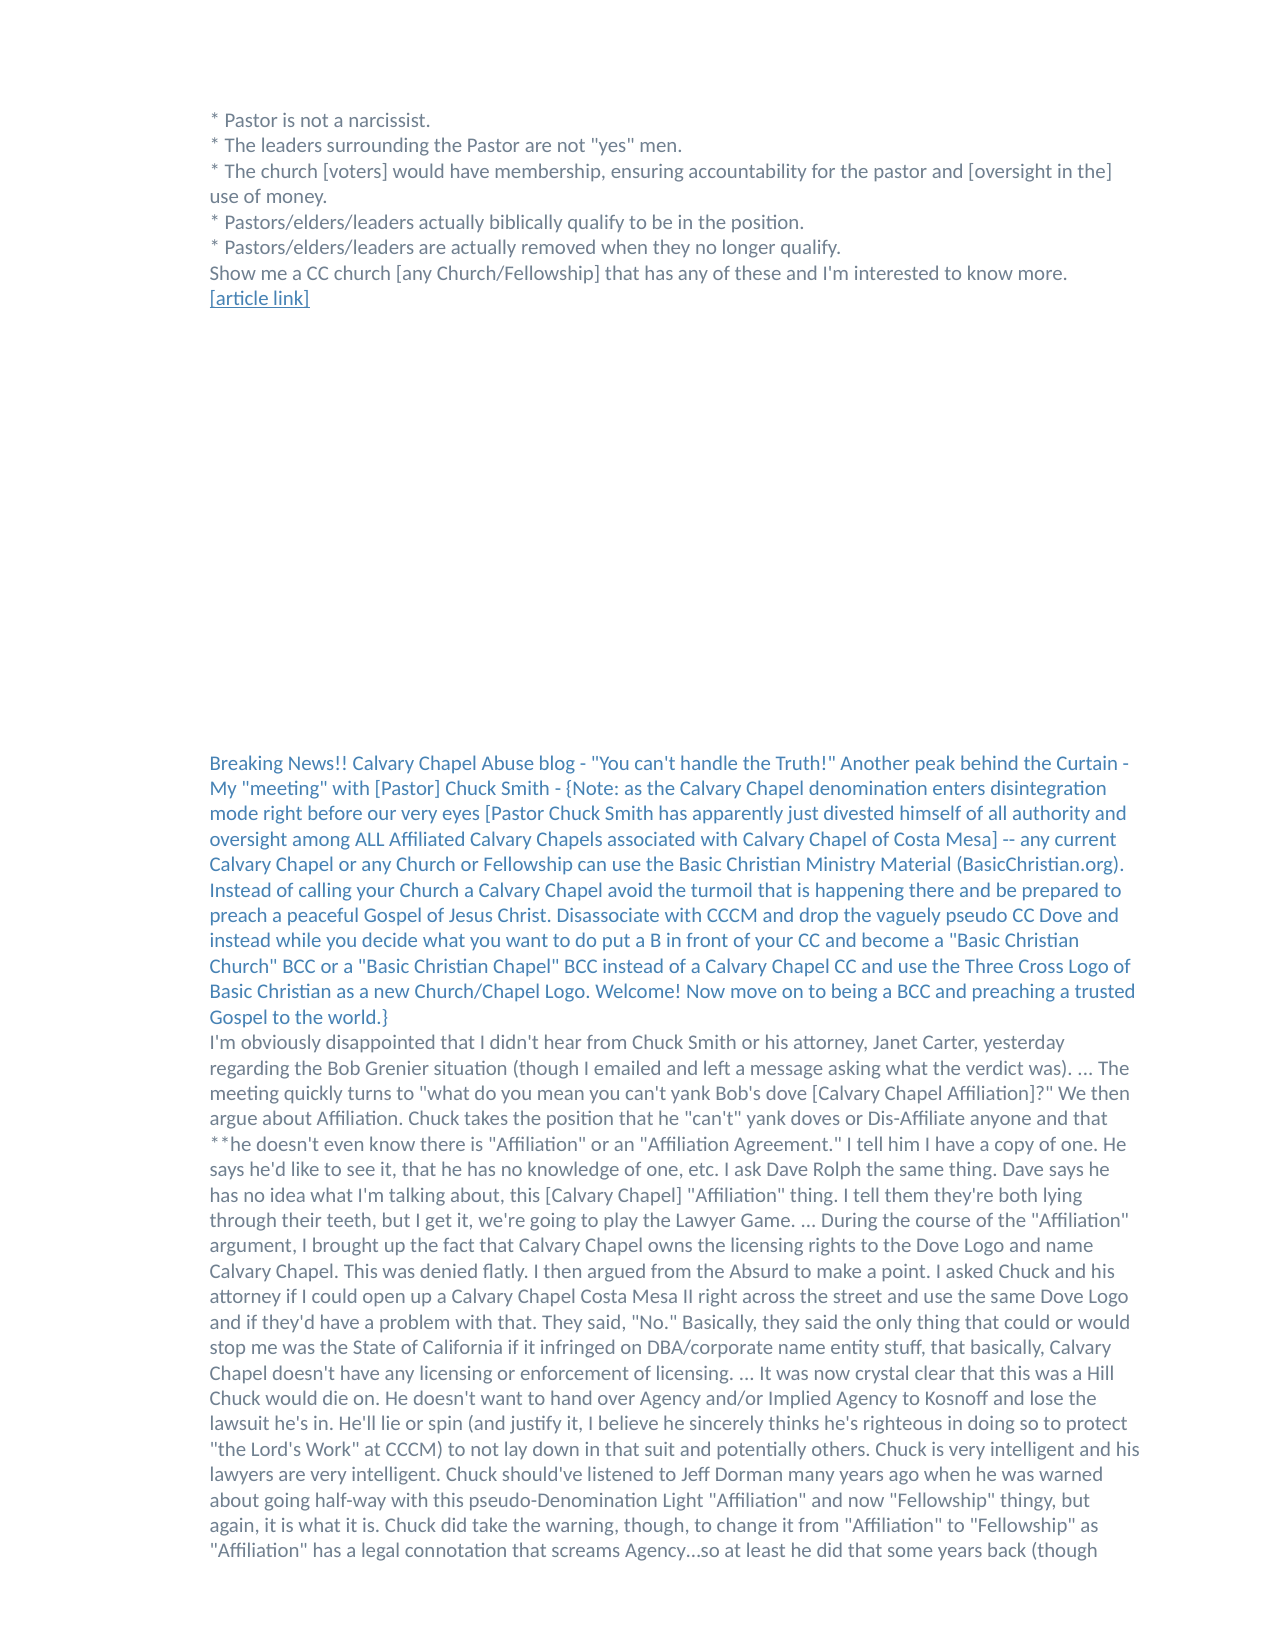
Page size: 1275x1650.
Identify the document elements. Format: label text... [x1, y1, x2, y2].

table_cell Bible Verse: Matthew 24:45-51 Who then is a faithful and wise servant, whom his Lord (Jesus) hath made ruler over His household [fellowship], to give them meat [sound doctrine Bible study] in due season? Blessed is that servant, whom his Lord when He cometh shall find so doing. {The complete Bible is available at ChristianFaithDownloads.com} Matthew 24:45-51 Who then is a faithful and wise servant, whom his Lord (Jesus) hath made ruler over His household, to give them meat [sound doctrine Bible study] in due season? Blessed is that servant, whom his Lord when He cometh shall find so doing. Verily I say unto you, That He shall make him [faithful servant] ruler over all His goods. But and if that evil servant shall say in his heart, My Lord delayeth His coming; And shall begin to smite his fellowservants, and to eat and drink with the drunken; The Lord of that servant shall come in a day when he looketh not for Him, and in an hour that he is not aware of, And shall cut him asunder, and appoint him his portion with the hypocrites: there shall be weeping and gnashing of teeth. -- Matthew 13:41-43 The Son of Man (Jesus) shall send forth His [Holy] Angels, and they shall gather out of His Kingdom all things that offend, and them which do iniquity; And shall cast them into a furnace of fire: there shall be wailing and gnashing of teeth. Then shall the righteous shine forth as the sun in the Kingdom of their Father. Who hath [Spiritual] ears to hear, let him hear. -- Holy Bible [article link] The New Testament concept of Fellowship financial openness and accountability -- "John 15:14-16 Ye are My friends, if ye do whatsoever I (Jesus) command you. **Henceforth I call you not servants (lit. slaves); for the servant (slave) knoweth not what his Lord doeth: ***but I have called you friends (lit. brotherly love); for all things that I have heard of My Father I have made known [openness] unto you. ... that [with brotherly love and openness] whatsoever ye shall ask [i.e. Moses in the Tabernacle (Tent) of the Congregation speaking to God - Numbers 7:89] of the Father in My name, He may give it you." John 15:11-27 These things have I (Jesus) spoken unto you, that My joy might remain in you, and that your joy might be full. This is My Commandment, That ye love one another, as I have loved you. Greater love hath no man than this, that a man lay down his life for his friends. Ye are my friends, *if ye do whatsoever I command you. Henceforth I call you not servants; for the servant knoweth not what his Lord doeth: but I have called you friends; for all things that I have heard of my Father I have made known unto you. Ye have not chosen Me, but ***I have chosen you, and ordained you, that ye should go and bring forth fruit, and that your fruit should remain: that [with brotherly love and openness] whatsoever ye shall ask [i.e. Moses in the Tabernacle (Tent) of the Congregation speaking to God - Numbers 7:89] of the Father in My name, He may give it you. These things I command you, that ye love one another. If the world hate you, ye know that it hated Me before it hated you. If ye were of the world, the world would love his own: but because ye are not of the world, but I have chosen you out of the world, therefore the world hateth you. Remember the word that I said unto you, The servant is not greater than his Lord. If they have persecuted Me, they will also persecute you; if they have kept My saying, they will keep yours also. But all these things will they do unto you for My name's sake, because they know not Him (Father) that sent Me (Jesus). If I had not come and spoken unto them, they had not had sin: but now they have no cloke [covering] for their sin. He that hateth Me hateth My Father also. If I had not done among them the works which none other man did, they had not had sin [of open rebellion]: but now have they both seen and hated both Me and My Father. But this cometh to pass, that the Word might be fulfilled that is written in their law, They [sinners] hated Me without a cause. But when the Comforter (Holy Spirit) is come [Pentecost], whom I will send unto you from the Father, even the Spirit of Truth, which proceedeth from the Father, He (Holy Spirit) shall testify of Me (Jesus): And ye (Apostles) also shall bear witness, because ye have been with Me from the beginning. [article link] The Old Testament concept of Congregation financial openness and accountability - Moses publically reported the gifting, finances and tithes given and offered to his congregation --"Numbers 7:89 **And [after public openness and accountability] when Moses was gone into the Tabernacle [Tent] of the Congregation to speak with Him [God], then he heard the voice of One speaking unto him from off the mercy seat that was upon the Ark of Testimony, from between the two cherubims: and he spake unto Him." Example: Numbers 7:10-89 And the princes offered for dedicating of the altar in the day that it was anointed, even the princes offered their offering before the altar. And the LORD said unto Moses, They shall offer their offering, each prince on his day, for the dedicating of the altar. And he that offered his offering the first day was Nahshon the son of Amminadab, of the tribe of Judah: And his offering was one silver charger [a serving tray], the weight thereof was an hundred and thirty shekels, one silver bowl of seventy shekels, after the shekel of the sanctuary; both of them were full of fine flour mingled with oil for a meat offering: One spoon of ten shekels of gold, full of incense: One young bullock, one ram, one lamb of the first year, for a burnt offering: One kid of the goats for a sin offering: And for a sacrifice of peace offerings, two oxen, five rams, five he goats, five lambs of the first year: this was the offering of Nahshon the son of Amminadab. On the second day Nethaneel the son of Zuar, prince of Issachar, did offer: He offered for his offering one silver charger [a serving tray], the weight whereof was an hundred and thirty shekels, one silver bowl of seventy shekels, after the shekel of the sanctuary; both of them full of fine flour mingled with oil for a meat offering: One spoon of gold of ten shekels, full of incense: One young bullock, one ram, one lamb of the first year, for a burnt offering: One kid of the goats for a sin offering: And for a sacrifice of peace offerings, two oxen, five rams, five he goats, five lambs of the first year: this was the offering of Nethaneel the son of Zuar. On the third day ... And all the oxen for the sacrifice of the peace offerings were twenty and four bullocks, the rams sixty, the he goats sixty, the lambs of the first year sixty. This was the dedication of the altar, after that it was anointed. **And [after public openness and accountability] when Moses was gone into the Tabernacle [Tent] of the Congregation to speak with Him [God], then he heard the voice of One speaking unto him from off the mercy seat that was upon the Ark of Testimony, from between the two cherubims: and he spake unto Him. [article link] FBCJaxWatchDog: Evangelical Council of Financial Accountability (ECFA) Webinar - "Unleash a Generosity Surge at Your Church" - This webinar will encourage generosity in your church as we review the results from the State of the Plate and the View from the Pew surveys {Note: We as Christians can't do much about the level of greed, abuse and corruption at the U.N. but we can certainly still do something about it in our local Churches. If the Church is not 100% Transparent with their financial statements [readily assessable legal - tax documents] then don't donate or donate only a minimal amount. We all have to take part in reducing the greed and corruption within the current Christian Church system, it is at the point that if we don't take a stand against it we are becoming a part of the problem! - Also Note: the ECFA is seemingly a very unaccountable and suspect [red flag] organization itself. The ECFA though pretending to provide financial oversight for Churches and Ministries refuses to make their own financial statements publically available. Any Church or organization that is ECFA affiliated should be immediately removed from being considered a good, accountable, responsible, viable or safe place for our hard earned donations. - It's not too much to ask any Church or fellowship to display their financial [tax filings] documents and statements, in fact, it's a minimum that an honest and open Church or Ministry must do!} The same group that Senator Grassley is hoping will encourage churches to be more financially transparent and thus avoid federal legislation in the area of religious organization fund raising - is actually hosting a webinar to help churches squeeze more money out of their people. And their logo has a pastor's head overlay-ed on top of a pile of money. I'm sure Grassley is going to love that! It would have been better to have him with a fist full of cash in his hand! Who has ECFA hired for their webinar? Why none other than "bestselling generosity author" Brian Kluth, also described as "one of the world's leading authorities on charitable giving and generosity". Experts in generosity? Can't we just call it what it is: "fund raiser". We've had people for decades know how to "raise funds", but in the church that wouldn't go over well, so we call them "generosity consultants". Click here to see Brian Kluth's "Maximum Generosity" website where churches can buy his resources on how to get your people to be more generous. Can't be too much longer and we'll see informercials on this. If we have "generosity experts" marketing their wares to pastors, how long before the SBC seminaries start pumping out PhD's in "generosity"? Shouldn't every mega church have a PhD in "generosity", aka "fund raising"? Look below at the blurbs from the ECFA website and blast email - while the speaker isn't using Alec Baldwin's "AIDA" approach, it is awfully close: the five I's: Instruct, Inspire, Influence, Involve, and Ignite! And of course, he'll explain three things you can do, pastor, to increase giving 10% in the next 12 months. -- Here's a strategy: how about preach the gospel, convert the lost, and then just let the Holy Spirit grow your church and let them give according to New Testament standards? Nope, the gospel and Jesus aren't good enough anymore. We need more. We need to pay generosity consultants to tell our pastors how to tell us how to give more money and stop being stingy. -- Preach Jesus, love people, teach people to love Jesus, and see what happens. [article link] Looming [U.N.] Financial Crisis Forces U.N. to Mull Less-Than-Radical Cutbacks - The government of Britain was the first to deliver that message last month, when its ministry for international development announced it would cut off four minor U.N. organizations entirely from funding at the end of next year, and put others on warning that they would face the same fate if they did not improve performance - Other generous U.N. funders, like Norway, have started financial reviews that could lead to similar results One country that has not yet taken the austerity approach is the U.S., which provides at least $6.4 billion for the U.N., according to U.S. government compilations. What most of the suggestions sent to the Nairobi meeting reveal is that despite years of a widely-touted effort to "deliver as one" united organization in its humanitarian and other efforts, the U.N. is still a widely disparate array of uncoordinated bureaucracies, ranging from such giants as the United Nations Development Program (UNDP) and the World Food Program, to such relative backwaters as the International Labor Organization and the International Maritime Organization. ... They also call for "intensification of audits of operations at country, regional and global level," which would reinforce "the sense of fiscal discipline, responsibility and cost consciousness." The suggestion does not note, though another systemwide U.N. study does, that U.N. auditors are already over-stretched, under-qualified for their work, and often impeded and ignored by their bosses. None of the ideas presented to the Nairobi meeting included a drastic change in the ramshackle way the U.N. system itself has grown in the past six decades. Notably, nothing in the suggestions addresses the inefficiency of having 28 international funds, agencies, programs, regulatory agencies and other major global bureaucracies in the first place, many with overlapping and competing mandates for their activities, especially in such rapidly expanding areas as environmentalism. Changes in that overall bureaucratic challenge likely are beyond the pay-grades of even the top-most U.N. executives -- not to mention, perhaps that the changes might not be in their personal or bureaucratic interest. [article link] CNN: NATO takes command in Libya - U.S. officials, opposition warn Libya could get bloodier - CIA operatives have been in Libya working with [Al-Qaeda backed?] rebel leaders to try to reverse gains by loyalist forces, a U.S. intelligence source said {Note: these stunning Middle-East developments and the UN response and involvement could be no less than the disintegration of the UN as a viable organization. Only days before the Libya crisis began England was in the process of reducing their funding commitment to the UN. The UN response to Libya has been disastrous, when Libya a UN member Nation asked for impartial observers the UN responded with one of the most outrageous military assaults in modern history by delivering untold death and destruction upon the tiny UN Nation of Libya. Biased UN decisions and actions that can only ultimately in all likelihood result in the withdrawal of reasonable (UN) member Nations particularly the Middle-East Nations.} Tripoli, Libya (CNN) -- From the halls of Congress to the shell-pocked streets of Libyan cities, intertwined themes rang clear Thursday: Leader Moammar Gadhafi is determined to prevail, and the opposition needs more training and allied airstrikes to have a chance. ... The United States, insisting it is now fulfilling more of a support role in the coalition, shifted in that direction as NATO took sole command of air operations in Libya. The ferocity of this month's fighting and Gadhafi's advantage in firepower was clearly evident in Misrata, which has seen snipers, significant casualties and destruction. ... The CIA has had a presence in Libya for some time, a U.S. official told CNN earlier this month. "The intelligence community is aggressively pursuing information on the ground," the official said. The CIA sent additional personnel to Libya to augment officers on the ground after the anti-government protests erupted, the official said, without giving details. ... NATO emphasized Thursday that the U.N. resolution authorizing action in Libya precludes "occupation forces." NATO Adm. Giampaolo Di Paola, chairman of the NATO Military Committee, indicated that the presence of foreign intelligence personnel does not violate U.N. Security Council 1973, which authorized action in Libya. The term "occupation forces" has "a quite clear meaning," he said at a news conference in Brussels, adding that NATO receives and uses intelligence from allies and does not judge the sources. The NATO mission, called Operation Unified Protector, includes an arms embargo, a no-fly zone, and "actions to protect civilians and civilian centers," NATO said Thursday. It follows U.N. Security Council Resolution 1973, allowing member states to take all necessary measures -- "while excluding a foreign occupation force of any form" -- to protect civilians under the threat of attack in Libya. [article link] Heartlight.org: The Authority of Reality "Draw nigh to God, and He will draw nigh to you" (James 4:8) - from My Utmost for His Highest, by Oswald Chambers It is essential to give people a chance of acting on the truth of God. The responsibility must be left with the individual, you cannot act for him, it must be his own deliberate act, but the evangelical message ought always to lead a man to act. The paralysis of refusing to act leaves a man exactly where he was before; when once he acts, he is never the same. It is the foolishness of it that stands in the way of hundreds who have been convicted by the Spirit of God. Immediately I precipitate myself over into an act, that second I live; all the rest is existence. The moments when I truly live are the moments when I act with my whole will. Never allow a truth of God that is brought home to your soul to pass without acting on it, not necessarily physically, but in will. ... We have to go clean over on some word of our redeeming Lord and transact business with Him. His word "come" means "transact." "Come unto Me." The last thing we do is to come; but everyone who does come knows that that second the supernatural rush of the life of God invades him instantly. The dominating power of the world, the flesh and the devil is paralysed, not by your act, but because your act has linked you on to God and His redemptive power. Minister or Sinister? Pimppreacher via Apostasywatch: How to know when your Church has become a cult - Everything is about CONTROL - The main tools used to control members are INTIMIDATION and MANIPULATION - *The intimidation and manipulation are very subtle and disguised with a false sense of love and concern - It's all a strategic COURTSHIP RUNNING GAME The Cult [suspect Church] will have a team of people (we will call them the GAMERS) who are assigned to COURT you (THE PROSPECT) [for their gain - power, prestige, finances, etc]. The courtship begins with COMMUNICATION. Good communication starts with paying attention to what is said. The Gamer will ask strategic questions about the PROSPECT, their family and their life. Once they hear something they can identify with the prospect (YOU) they will begin telling the prospect how wonderful the church is (disclaimer: they will always say "we're not a perfect church, but we love God and our Pastor loves the people of God, we are a loving church"). -- The Gamer will tell a story about how they were so lost, broke down, and hurt BUT because of this ministry they were able to get their lives together and they don't know where they would be without this ministry (*not GOD, but the ministry) this will of course include many examples of how the Cult Pastor is very sincere and loving. This call will conclude with an invitation (FIRST DATE). This first date may be an invitation to come to the midweek service, a fellowship, or next Sunday's service and the prospect is told to ask for the Gamer as soon as they come through the door so the two of them can sit together. The members are moved by what they HEAR they are compelled to say YES TO THE FIRST DATE. ... PROPHET OR PROFIT? In treating the members as children they are taught to NEVER speak against the leader. If fact, any questioning of the ministry teachings, any criticism, any independent thinking is considered a form of rebellion. "Touch not my anointed and do my prophet no harm" I Chron. 16:22. There will be a strong emphasis on authority, unquestioning obedience and submission. Members become afraid to say anything, even if they know something is wrong because speaking against what they KNOW to be wrong is speaking against the "Pastor" and it's a SIN. They are convinced that if the Pastor is wrong - God will get him and when the "wrong' is continued they assume the Pastor was right. And if anyone is ever so bold to speak against the leader they are ostracized by the entire church. Yes, this "loving" church will turn their back on you. -- SiGNS TO LOOK FOR: 1. LOST OF IDIVIDUALITY. You are no longer a creative, independent thinking individual. Everyone must speak the SAME thing.say what the leader says at all times.any other opinion is going against God. 2. LOST OF RELATIONSHIP WITH OTHERS. Relationship with friends, relatives, and children - ANY NON-MEMBER is severed. - RELATIONSHIP IS BASED ON MEMBERSHIP 3. EXCESSIVE GIVING. Extreme pressure to give all you have. Several offerings, large sums, public announcement of your amount resulting in guilt and intimidation. 4. ISOLATION. Isolation from anything and anyone not directly affiliated with the church. 5. CONTROL OF TIME. 6. LOSS OF FREE WILL. Members cannot make any independent decisions concerning personal life. Cannot question leadership. Fbcjaxwatchdog: (Predatory Tithing) Ed Young's Tithing Sermon: Show Me the Money! - The video of Ed Young posted here on Sunday has gotten quite a bit of play around the blogosphere It has even moved over to YouTube - Christians and non-Christians alike are flabbergasted that a pastor from the pulpit is trying to get people to commit to give 10% of their income to his church through automatic withdrawal {Note: the Corporation Churches [501(c)3] need to own up to their public accountability and financial obligations in reporting and accounting for every single dime that they collect in offerings [so called tithes, offerings, gifts]. The Basic Christian Ministry is going to designate 2011 as a year of Church accountability [actually starting now!!] - No public disclosure of legal financial statements provided by the church and staff then no money provided by the congregation it's that simple!! - Also Note: The people that are blindly donating to demanding and offensive personalities are the very people that are enabling, perpetuating and furthering this very serious [*Predatory Tithing] problem within the Church. It's important that everyone within the congregation accept responsibility and withhold financial support from any Church or organization that is not 100% transparent with its organizational structure, affiliations or income disbursements.} (YouTube) He tells them they are cursed if they don't tithe. He wonders why they come to church if they don't bring the tithe, tells them to stay home or play golf, to quit wasting Ed's and God's time. He says to watch your wallet if you're sitting next to a non-tither. He brags that "blessings track him down" for his 29 years of faithfulness. He even declares multiple times that the blessings of the Christian life are "all about the money". Ed even says "Show me the money" - which I take to mean "show me your bank account and routing number". He says that if you don't tithe, your marriage, your job, your kids, will all suffer because you're under God's curse. I hope that someone in Ed's circle of friends - maybe John Cross, or maybe Ed's father - someone, will help Ed see that he is abusing his congregation. Comments: Anonymous said... 80% of Ed young's church membership need to leave the church now. Those people should choose a place to meet and have a great time in fellowship. choose a God fearing man as a teacher while giving him some living standards. No jet. And learn the truth of the [B]ible. Basic Christian: Note: Only informed responsible giving (tithing) is cheerful giving - Previous year 501c3 non-profit tax form filings should be open and publically available (in Church offices) and on the internet for anyone and everyone to look at and only then is a person capable of making an informed decision about personally donating to charitable 'Churches' and causes i.e. a Harvest Crusade type of event -- "2 Corinthians 9:7 Every man according as he purposeth [responsibly] in his heart, so let him give; not grudgingly, or of necessity: for God loveth a cheerful [responsible] giver." Only informed responsible giving (tithing) is cheerful giving! Not the ignorance is bliss, dutiful giving that the modern Church now wants us to participate in. -- "Ecclesiastes 7:12 For wisdom is a defense [refuge], and money [opportunity, power, influence, prestige] is a defense: but [more important than money] the excellency of [Biblical] knowledge [accurate, reliable Biblical doctrine] is, that wisdom giveth [eternal] life to them that have it." Donor Bill of Rights: PHILANTHROPY (Charitable Donations) is based on voluntary action for the common good - It is a tradition [and religious requirement] of giving and sharing that is primary to the quality of life - To assure that philanthropy merits the respect and trust of the general public, and that donors and prospective donors can have full confidence in the not-for-profit organizations and causes they are asked to support, we declare that all donors have these rights: I. To be informed of the organization's mission, of the way the organization intends to use donated resources, and of its capacity to use donations effectively for their intended purposes - II. To be informed of the identity of those serving on the organization's governing board, and to expect the board to exercise prudent judgment in its stewardship responsibilities - III. **To have access to the organization's most recent financial statements - IV. To be assured their gifts will be used for the purposes for which they were given I. To be informed of the organization's mission, of the way the organization intends to use donated resources, and of its capacity to use donations effectively for their intended purposes. II. To be informed of the identity of those serving on the organization's governing board, and to expect the board to exercise prudent judgment in its stewardship responsibilities. III. To have access to the organization's most recent financial statements. IV. To be assured their gifts will be used for the purposes for which they were given. V. To receive appropriate acknowledgement and recognition. VI. To be assured that information about their donations is handled with respect and with confidentiality to the extent provided by law. VII. To expect that all relationships with individuals representing organizations of interest to the donor will be professional in nature. VIII. To be informed whether those seeking donations are volunteers, employees of the organization or hired solicitors. IX. To have the opportunity for their names to be deleted from mailing lists that an organization may intend to share. X To feel free to ask questions when making a donation and to receive prompt, truthful and forthright answers. Questions: Ask a Nonprofit (Church - Crusade - Conference - etc.) *Before Investing in [or contributing to] it - 3. What are your annual goals, needs, and results? How do they compare to similar organizations in your community? - 6. How well have you utilized your funding? Describe how efficiently you have fulfilled your goals of recent years in relationship to the amount of funds you have raised Thinking of donating to a nonprofit? Here are some suggested questions to ask nonprofit organizations before investing in them. The answers can help you determine which charities to give to and evaluate the performance of the philanthropies you already support. 1. How are you collaborating with similar organizations on a local, regional, or national level? 2. What are the main obstacles that inhibit the fulfillment of your mission? How are you planning to overcome them? 3. What are your annual goals, needs, and results? How do they compare to similar organizations in your community? 4. How much turnover have you experienced of employees and board members in the last two years {and how many related family members are employed and in what places within the organization}? 5. To what degree have you attracted new people {non-family members} and new ideas to your organization and board? 6. *How well have you utilized your funding? Describe how efficiently you have fulfilled your goals of recent years in relationship to the amount of funds you have raised. 7. Most for-profit organizations have recently restructured themselves in recent years to become more efficient and productive. How, if at all, are you considering (or have you implemented) some version of this approach? 8. How efficiently is your organization run? To what degree have you assigned day-to-day management responsibilities to a tightly run executive committee instead of relying upon your full board? 9. Who are your main competitors and how do your results in recent years compare to theirs? Tips for Choosing a Charity: A Donor's 9-Step Guide to Giving Wisely - Avoid charities that won't share information or pressure you - Reputable nonprofits: Will discuss their programs and finances - [they] Don't use pressure tactics - Are willing to send you literature about their work or direct you to a Web site - Will take "no" for an answer - Trust your instincts: If you still have doubts about a charity, don't contribute to it - Instead, find another nonprofit that does the same kind of work and with which you feel comfortable, then make your donation Tips for Choosing a Charity: A Donor's 9-Step Guide to Giving Wisely - Here are GuideStar's tips for donors who want to give with their heads as well as their hearts. Researching Charities Clarify your values. Do this before you open your checkbook, volunteer your time, or look at that letter from a charity. Identify your preferences. Ask yourself: "What is important to me?" The environment? Education? Hunger? Animal welfare? Helping sick children? Where should the charity do its work-in your neighborhood, region, the nation, or internationally? Ask yourself if you want to support a large or small charity, a new or an old one. Search the GuideStar database to find charities that meet your criteria. Focus on the mission. Look at each charity's description in the GuideStar search results, on its Web site, or in its literature. Find the nonprofits that fit best with your values. Eliminate organizations that don't meet your criteria. Now you're ready to look more closely at these organizations. Evaluating Charities Get the cold, hard facts. A reputable organization will: Define its mission and programs clearly. Have measurable goals. Use concrete criteria to describe its achievements. Compare apples to apples. Be sure to compare charities that do the same kind of work, especially if you're looking at their finances. The type of work a charity does can affect its operating costs dramatically. Avoid charities that won't share information or pressure you. Reputable nonprofits: Will discuss their programs and finances. Don't use pressure tactics. Are willing to send you literature about their work or direct you to a Web site. Will take "no" for an answer. Trust your instincts. If you still have doubts about a charity, don't contribute to it. Instead, find another nonprofit that does the same kind of work and with which you feel comfortable, then make your donation. Fbcjaxwatchdog: Update: Predatory Preaching - Why So Much Angst About Anonymous Critics? {Note: I was listening to this [terrible outburst] again this morning [and again I'm very disheartened to have to listen to it - such an obvious wolf in sheep's clothing speaking from behind the pulpit]. I was left wondering why does this pastor only rail against anonymous criticism, if he were to be consistent wouldn't he be equally offended by anonymous donors as well. If the modern church leadership [and I use that term lightly] is going to take such a self-imposed righteous stand against anonymous criticism then equally they need to reject all anonymous donations as being equally "pathetic" and from "narcissistic zeros" and for the record, whoever made that anonymous comment, he or she was very smart to make it anonymously. It seems that some leaders- pastors want info in order to use it [seriously] in [Satanic] curse rituals against the person that is trying to help the Church move forward in a godly way. So yes, be very careful about letting your name, as a helpful person or as a critic get in the hands of some of these pastors where once they have an identity they can go to work behind the scenes [demonically casting spells and socially casting dispersions] making life very difficult for anyone they desire to do harm to.} (Audio) I recently came across the audio excerpt below from Matt Chandler, where he absolutely blasts people who would dare send him anonymous, critical emails. He angrily calls them several choice names like "pathetic" and "narcissistic zeros". I came across this audio clip at Dr. Alvin Reid's blog site, as he included Chandler's clip with his blog post here entitled "Dealing with Critics". You really have to listen to this. It gives I think a glimpse into just how much disdain there is for anonymous emailers and bloggers critical of the Southern Baptist power structure. It is my view, based on my experience as a formerly anonymous blogger, that Chandler's disdain for anonymous critics is shared by many of our Southern Baptist leaders. After all, Alvin Reid posts it for his readers (many of whom are our future pastors!), presumably as an example of how to view those who dare to criticize anonymously. Emerging Church DVD: Extremely Important Viewing!!! Part 8 - Dialectic Deception - [To Download Click the Share Button] (Online Video) Emerging Church DVD (Online) This two hour and forty-five minute DVD takes a hard look into the beliefs and practices of what has become one of the most dangerous deceptions assaulting God's people today - The Emergent Church. - Part 8: Sandy Simpson speaks on: Methods used by false teachers to deceive God's people. Calvary Chapel Abuse blog "Those (pastors) who sin are to be rebuked publicly, so that the others may take warning" (1 Timothy 5) - Is Roger Oakland right about Calvary Chapel? - Roger Oakland [UnderstandTheTimes.org] has been an outspoken critic, as has Deborah Dombrowski of Lighthouse Trails Research [LighthouseTrailsResearch.com/blog] and many others regarding End Times Apostasy and Ecumenicism of Calvary Chapel Comments: #11 * The pastor has real accountability that doesn't require his [approval] to submit to it while he's in sin. * Elders would actually be able to hold the pastor accountable, without his being able to fire them first. * Elders would not be chosen by the pastor, so he can "stack the deck" and/or choose "yes" men. * Same goes for the financial board. * The financial books are [to be] open for people to look at and ask questions without any retribution or removal ... oh, and they actually get real answers. * The Moses Model [Calvary Chapel of Costa Mesa] leadership [model] would be removed. * Actual pastoring of the flock, i.e. visit the sick, help the orphans & widows, model servant leadership. * Not overworking leadership (6 1/2 days per week @ 50 to 80 hours). * Pastor doesn't underpay leaders with the excuse, "Where God guides, he provides." * Pastor doesn't overpay himself, comparing to a CEO's pay. (Pay includes: ALL the perks, wife's pay, vacations, meals, gas, cars, housing, clothing allowance, gym memberships, etc….) * Pastors & leaders understand that Matthew 18 applies to them, too. * Pastor understands that he is not more anointed than the attenders, not more special, and doesn't have God's ear more than the rest of the Christians. * Pastor is not a narcissist. * The leaders surrounding the Pastor are not "yes" men. * The church [voters] would have membership, ensuring accountability for the pastor and [oversight in the] use of money. * Pastors/elders/leaders actually biblically qualify to be in the position. * Pastors/elders/leaders are actually removed when they no longer qualify. Show me a CC church [any Church/Fellowship] that has any of these and I'm interested to know more. [article link] Breaking News!! Calvary Chapel Abuse blog - "You can't handle the Truth!" Another peak behind the Curtain - My "meeting" with [Pastor] Chuck Smith - {Note: as the Calvary Chapel denomination enters disintegration mode right before our very eyes [Pastor Chuck Smith has apparently just divested himself of all authority and oversight among ALL Affiliated Calvary Chapels associated with Calvary Chapel of Costa Mesa] -- any current Calvary Chapel or any Church or Fellowship can use the Basic Christian Ministry Material (BasicChristian.org). Instead of calling your Church a Calvary Chapel avoid the turmoil that is happening there and be prepared to preach a peaceful Gospel of Jesus Christ. Disassociate with CCCM and drop the vaguely pseudo CC Dove and instead while you decide what you want to do put a B in front of your CC and become a "Basic Christian Church" BCC or a "Basic Christian Chapel" BCC instead of a Calvary Chapel CC and use the Three Cross Logo of Basic Christian as a new Church/Chapel Logo. Welcome! Now move on to being a BCC and preaching a trusted Gospel to the world.} I'm obviously disappointed that I didn't hear from Chuck Smith or his attorney, Janet Carter, yesterday regarding the Bob Grenier situation (though I emailed and left a message asking what the verdict was). ... The meeting quickly turns to "what do you mean you can't yank Bob's dove [Calvary Chapel Affiliation]?" We then argue about Affiliation. Chuck takes the position that he "can't" yank doves or Dis-Affiliate anyone and that **he doesn't even know there is "Affiliation" or an "Affiliation Agreement." I tell him I have a copy of one. He says he'd like to see it, that he has no knowledge of one, etc. I ask Dave Rolph the same thing. Dave says he has no idea what I'm talking about, this [Calvary Chapel] "Affiliation" thing. I tell them they're both lying through their teeth, but I get it, we're going to play the Lawyer Game. ... During the course of the "Affiliation" argument, I brought up the fact that Calvary Chapel owns the licensing rights to the Dove Logo and name Calvary Chapel. This was denied flatly. I then argued from the Absurd to make a point. I asked Chuck and his attorney if I could open up a Calvary Chapel Costa Mesa II right across the street and use the same Dove Logo and if they'd have a problem with that. They said, "No." Basically, they said the only thing that could or would stop me was the State of California if it infringed on DBA/corporate name entity stuff, that basically, Calvary Chapel doesn't have any licensing or enforcement of licensing. ... It was now crystal clear that this was a Hill Chuck would die on. He doesn't want to hand over Agency and/or Implied Agency to Kosnoff and lose the lawsuit he's in. He'll lie or spin (and justify it, I believe he sincerely thinks he's righteous in doing so to protect "the Lord's Work" at CCCM) to not lay down in that suit and potentially others. Chuck is very intelligent and his lawyers are very intelligent. Chuck should've listened to Jeff Dorman many years ago when he was warned about going half-way with this pseudo-Denomination Light "Affiliation" and now "Fellowship" thingy, but again, it is what it is. Chuck did take the warning, though, to change it from "Affiliation" to "Fellowship" as "Affiliation" has a legal connotation that screams Agency…so at least he did that some years back (though many Calvary Chapel Pastors still claim they are "Affiliated", etc). ... My position was that Bob Grenier called Chuck "his Pastor"…from the pulpit, on his website, in his book. Chuck said clearly that he "wasn't" Bob's pastor. I said, "Well, that would be news to Bob." I told Chuck, whether he liked it or not, he was Bob Grenier's "pastor" and had a Scriptural obligation to deal with him per 1 Timothy 5:19-22. -- Comments: #2 I have a profound disagreement with Chuck and CC that he has zero responsibility or obligation in these matters (and many other matters) and my position is that the CC church-goer at large is being misinformed (some would call it lied to) or given the wrong impresseion etc about what the Calvary Chapel Costa Mesa, CCOF, Calvary Chapel and "Affiliation" and/or "Fellowship" situation really is. [article link] Alpha & Omega Ministries Apologetics Blog - I have been downright encouraged to note the response that has appeared to the amazing statements of James McDonald of "Vertical Church" wherein he basically throws Nicene orthodoxy under the proverbial bus - Now I know that "emergent" folks have an odd relationship with history---they love to drag stuff out of history, without its attendant context, as if it is "new" but when it comes to accepting that [we] stand on the shoulders of giants and that there are things that have simply been settled in the past, they rebel and want to put everything "back on the table" -- {Note: The Jerusalem Creed [1st Church Council about 49 A.D. in Jerusalem] has 4 Cornerstones the fourth one being not to offend traditional Jews. The Church Creeds [Jerusalem, Nicene, etc.] are important and relevant to all of Christianity. Since one of the Cornerstones of the 1st Church Council is to support Jews and Traditional Judaism it is an original and longstanding tenant that true Christianity acknowledges its debt and emergence from (God ordained) Mosaic Judaism. "Acts 1:20-21 [The Jerusalem Creed - 1st Church Council about 49 A.D. in Jerusalem] But that we [Apostles] write unto them [Gentile Christians], (1.) that they abstain from [occult] pollutions of idols, (2.) and from [immorality] fornication, (3.) and from things [cruelty] strangled, (4.) and from [Levitical] blood. **For Moses of old time hath [traditional Jews] in every city them that preach him (Moses), being read in the synagogues every Sabbath day."} But even more importantly than the tweaking of Modalism so that it gets a place at the table is the attitude McDonald has displayed toward the Nicene definition. He says he does not trace his beliefs to credal statements. Really? If by that he means creeds are always subject to the higher authority of Scripture, of course. But this is where you fall off the other side of the narrow path and rather than believing in sola scriptura, you end up with something much less, and in fact, much different. Nicea's authority comes from its fidelity to Scripture. It does not stand alone as a new revelation, and it survived simply because it is, despite all the arguments to the contrary, the consistent, harmonious testimony of divine writ. To throw its authority into the dustbin of history in the service of some kind of "emergent" attitude is not only to display an astoundingly arrogant hubris, it is to show deep disrespect to those who fought, and some who died, in defense of its truth. And for what? For some kind of post-modern feel-goodism that cannot even recognize modalism when it is standing right in front of you. A truly educational example of just how far the emergent movement is willing to go in pursuit of its ultimately destructive goals. -- Recently Jamin Hubner has raised issues relating to a simple question: is the modern secular state of Israel religiously and theologically significant? Is it "Israel" as in the Israel of Scripture, or Romans 11? And if it is not, is it open to criticism? He is concerned about the strength of the movement, mainly amongst American evangelicals, that has granted to Israel not only a theological position it does not actually hold, but which precludes even the slightest mention of criticism of a secular state. Now, I am not going to re-hash everything here, but he has even been accused of being a "shill for Hamas" due to sources he has cited and issues he has raised (which seems to me to provide strong evidence of the need to raise such issues and challenge the knee-jerk reactions of many in the Evangelical community as a whole). While he has sought fair and non-emotional responses to questions he has raised, his requests have, in the main, fallen upon deaf ears, for I see no evidence that his critics really want to have a give-and-take. [article link] Comming Soon!! Common Christian Community CCC CommonChristianCommunity.com and Common Christian Faith CCF CommonChristianFaith.com - Fellowship and Resources for a Common Christian Community - Church, Chapel, Campus -- Epistle of Jude v3 "Beloved, when I gave all diligence to write unto you of the common salvation, it was needful for me to write unto you, and exhort you that ye should earnestly contend for the faith which was once delivered unto the saints." ~ God bless everyone, David Anson Brown Coming Soon: A Resource, Information and Fellowship for Christians with a Common Salvation!! [article link] [131, 75, 1144, 1566]
